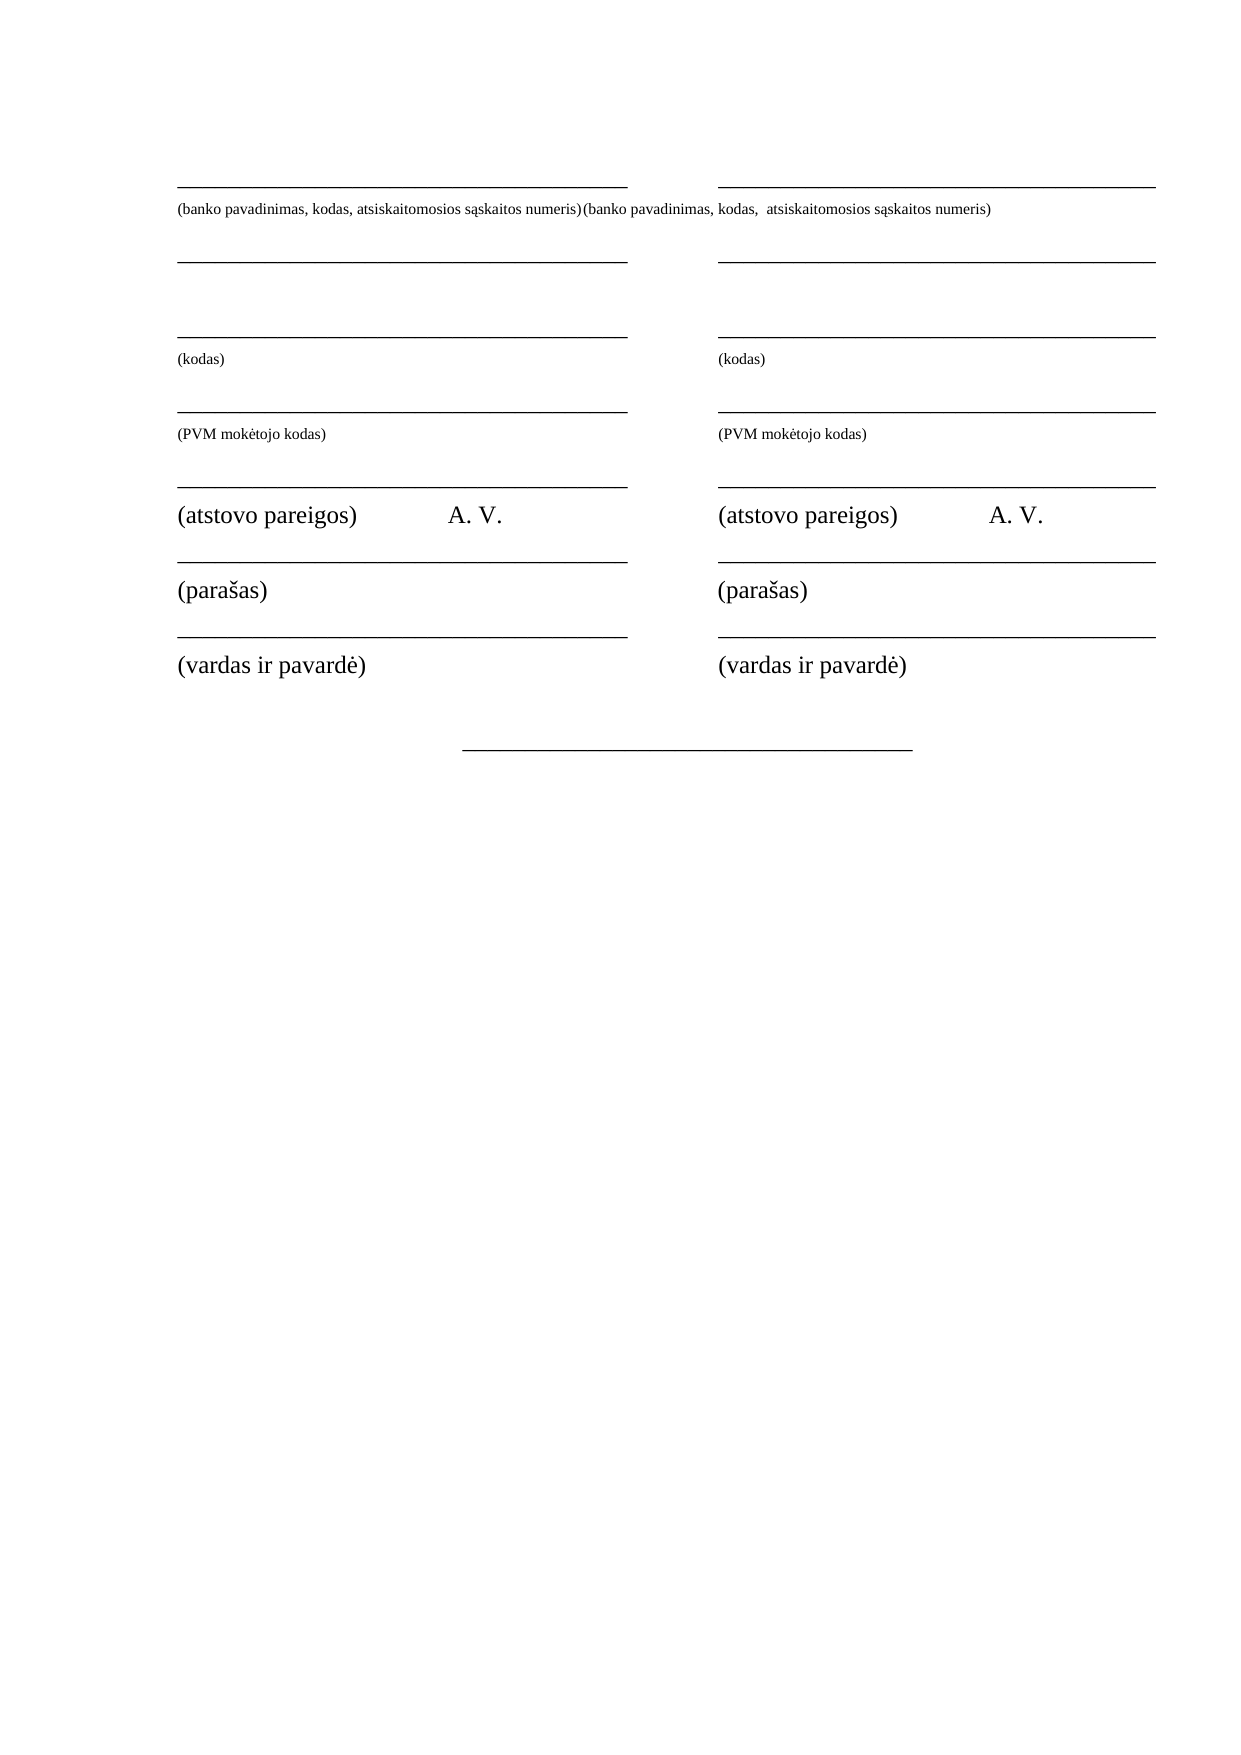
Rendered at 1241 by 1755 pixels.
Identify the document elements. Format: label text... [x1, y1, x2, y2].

text (parašas) (parašas) [177, 568, 1198, 606]
text ____________________________________ ___________________________________ [177, 606, 1198, 643]
text (banko pavadinimas, kodas, atsiskaitomosios sąskaitos numeris) (banko pavadinimas, kodas, atsiskaitomosios sąskaitos numeris) [177, 193, 1198, 231]
text ____________________________________ [177, 718, 1198, 756]
text (kodas) (kodas) [177, 343, 1198, 381]
text ____________________________________ ___________________________________ [177, 456, 1198, 493]
text ____________________________________ ___________________________________ [177, 231, 1198, 268]
text ____________________________________ ___________________________________ [177, 531, 1198, 568]
text ____________________________________ ___________________________________ [177, 381, 1198, 418]
text (PVM mokėtojo kodas) (PVM mokėtojo kodas) [177, 418, 1198, 456]
text (vardas ir pavardė) (vardas ir pavardė) [177, 643, 1198, 681]
text (atstovo pareigos) A. V. (atstovo pareigos) A. V. [177, 493, 1198, 531]
text ____________________________________ ___________________________________ [177, 306, 1198, 343]
text ____________________________________ ___________________________________ [177, 118, 1198, 193]
